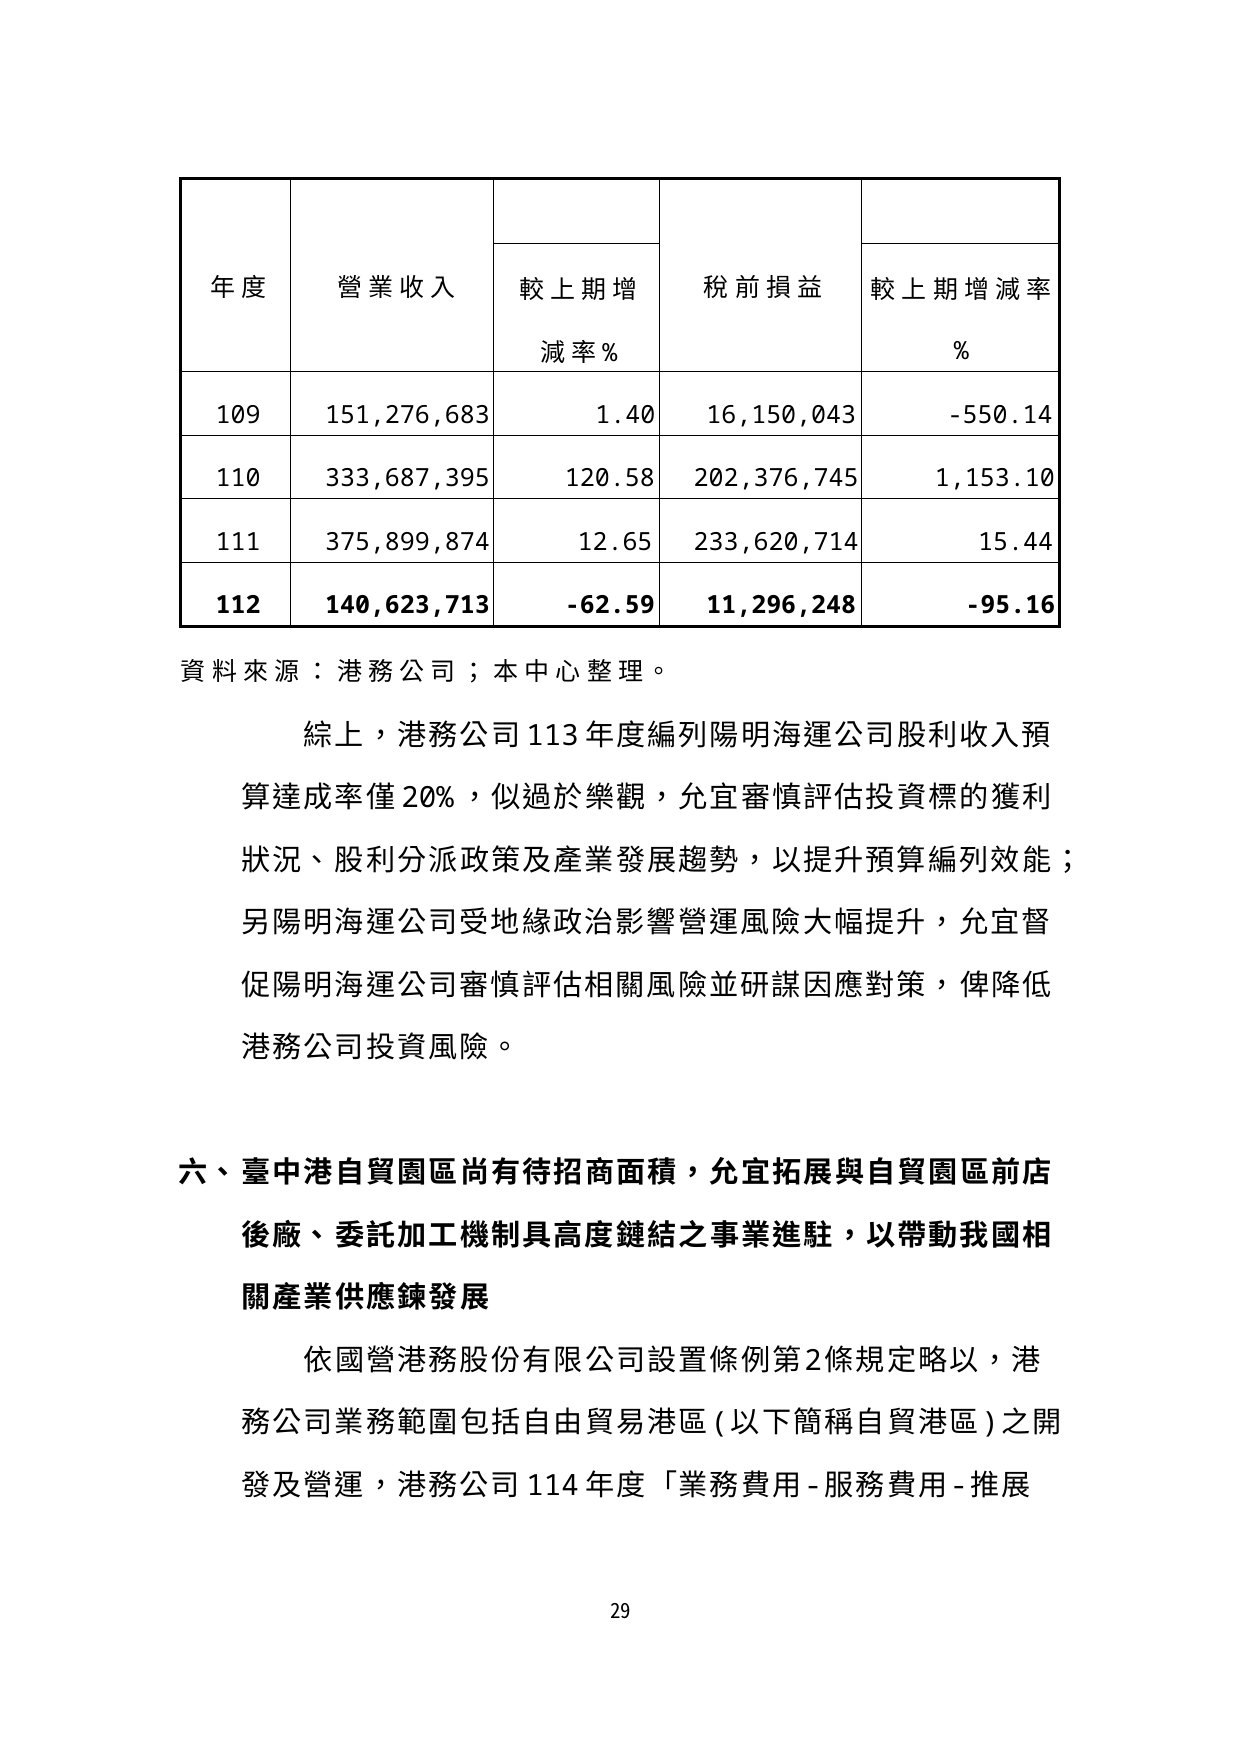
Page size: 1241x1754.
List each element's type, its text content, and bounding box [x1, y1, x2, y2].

table_cell 111 [182, 499, 290, 562]
table_cell -95.16 [862, 563, 1058, 625]
table_header [494, 180, 659, 243]
table_cell 較上期增減率% [494, 244, 659, 371]
table_header [862, 180, 1058, 243]
table_cell 120.58 [494, 436, 659, 498]
table_cell 112 [182, 563, 290, 625]
table_cell 1,153.10 [862, 436, 1058, 498]
table_cell 375,899,874 [291, 499, 493, 562]
table_cell 1.40 [494, 372, 659, 434]
table_cell 11,296,248 [660, 563, 861, 625]
table_cell 較上期增減率% [862, 244, 1058, 371]
table_cell -550.14 [862, 372, 1058, 434]
table_cell -62.59 [494, 563, 659, 625]
table_cell 140,623,713 [291, 563, 493, 625]
table_cell 233,620,714 [660, 499, 861, 562]
table_cell 12.65 [494, 499, 659, 562]
table_cell 16,150,043 [660, 372, 861, 434]
table_cell 202,376,745 [660, 436, 861, 498]
table_header 營業收入 [291, 180, 493, 371]
table_header 稅前損益 [660, 180, 861, 371]
table_cell 151,276,683 [291, 372, 493, 434]
table_cell 15.44 [862, 499, 1058, 562]
text 綜上，港務公司113年度編列陽明海運公司股利收入預算達成率僅20%，似過於樂觀，允宜審慎評估投資標的獲利狀況、股利分派政策及產業發展趨勢，以提升預算編列效能；另陽明海運公司受地緣政治影響營運風險大幅提升，允宜督促陽明海運公司審慎評估相關風險並研謀因應對策，俾降低港務公司投資風險。 [236, 691, 1063, 1066]
text 依國營港務股份有限公司設置條例第2條規定略以，港務公司業務範圍包括自由貿易港區(以下簡稱自貿港區)之開發及營運，港務公司114年度「業務費用-服務費用-推展 [236, 1316, 1063, 1503]
table_cell 110 [182, 436, 290, 498]
text 資料來源：港務公司；本中心整理。 [177, 628, 1063, 691]
text 六、臺中港自貿園區尚有待招商面積，允宜拓展與自貿園區前店後廠、委託加工機制具高度鏈結之事業進駐，以帶動我國相關產業供應鍊發展 [177, 1128, 1063, 1316]
table_cell 333,687,395 [291, 436, 493, 498]
table_header 年度 [182, 180, 290, 371]
table_cell 109 [182, 372, 290, 434]
